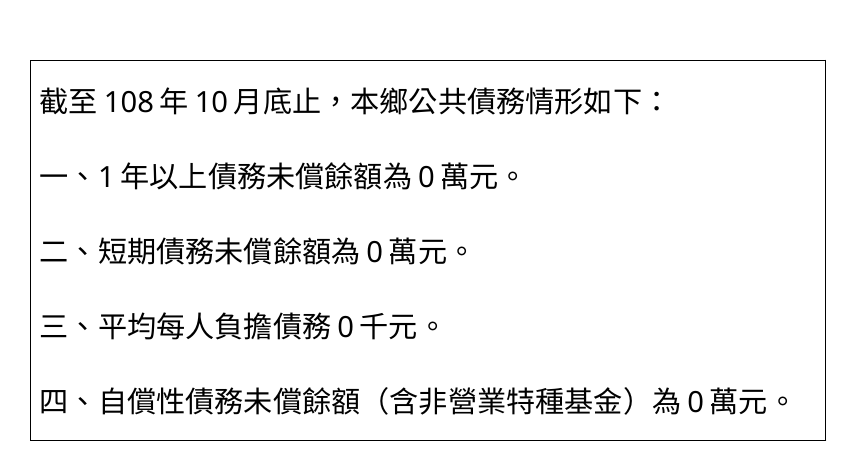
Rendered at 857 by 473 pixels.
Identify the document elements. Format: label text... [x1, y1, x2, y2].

text 一、1年以上債務未償餘額為0萬元。 [31, 134, 825, 209]
text 三、平均每人負擔債務0千元。 [31, 284, 825, 359]
text 四、自償性債務未償餘額（含非營業特種基金）為0萬元。 [31, 359, 825, 440]
text 截至108年10月底止，本鄉公共債務情形如下： [31, 61, 825, 134]
text 二、短期債務未償餘額為0萬元。 [31, 209, 825, 284]
